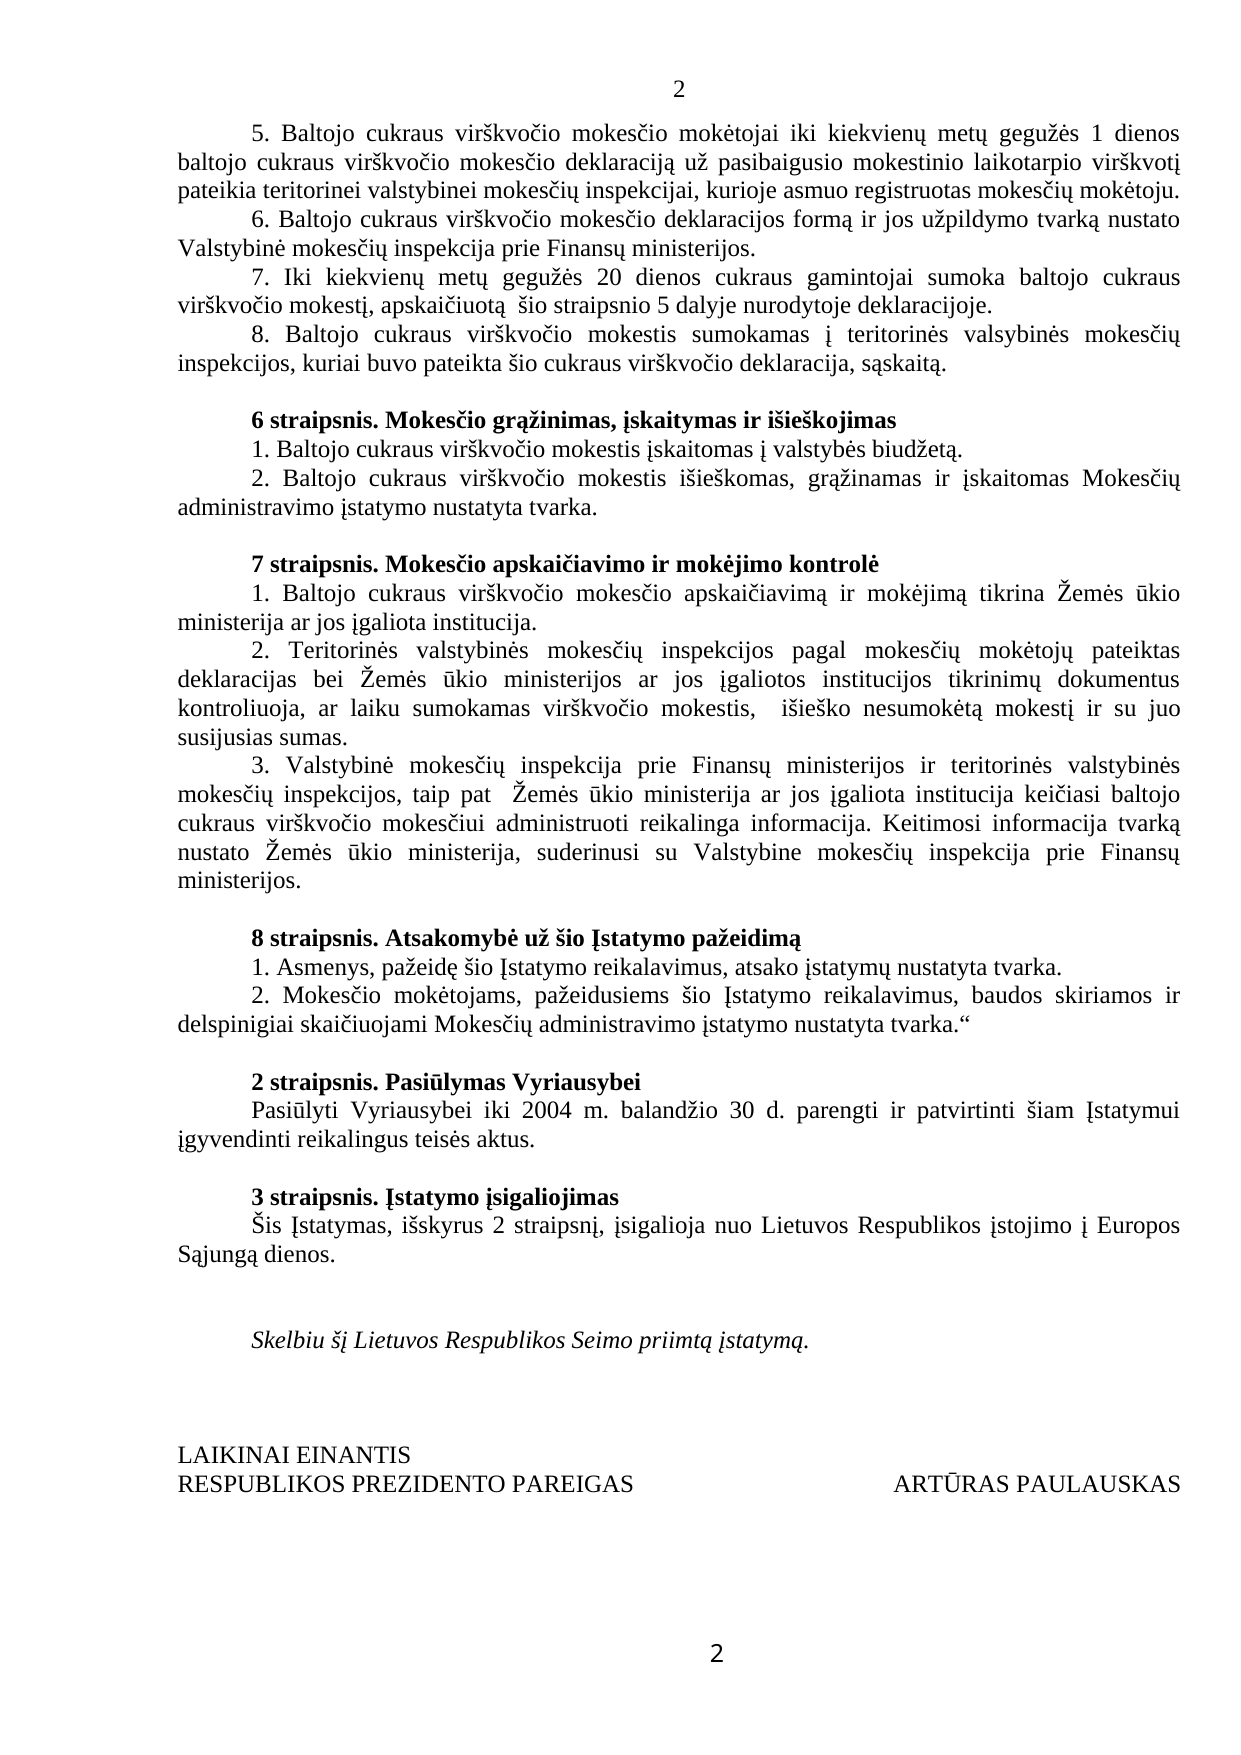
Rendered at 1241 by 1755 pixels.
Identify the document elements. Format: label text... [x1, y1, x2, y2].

text 2 straipsnis. Pasiūlymas Vyriausybei [177, 1067, 1181, 1096]
text 5. Baltojo cukraus virškvočio mokesčio mokėtojai iki kiekvienų metų gegužės 1 dienos baltojo cukraus virškvočio mokesčio deklaraciją už pasibaigusio mokestinio laikotarpio virškvotį pateikia teritorinei valstybinei mokesčių inspekcijai, kurioje asmuo registruotas mokesčių mokėtoju. [177, 118, 1181, 204]
text 3 straipsnis. Įstatymo įsigaliojimas [177, 1182, 1181, 1211]
text 1. Baltojo cukraus virškvočio mokesčio apskaičiavimą ir mokėjimą tikrina Žemės ūkio ministerija ar jos įgaliota institucija. [177, 578, 1181, 636]
text 6 straipsnis. Mokesčio grąžinimas, įskaitymas ir išieškojimas [177, 406, 1181, 434]
text 1. Asmenys, pažeidę šio Įstatymo reikalavimus, atsako įstatymų nustatyta tvarka. [177, 952, 1181, 981]
text 2. Teritorinės valstybinės mokesčių inspekcijos pagal mokesčių mokėtojų pateiktas deklaracijas bei Žemės ūkio ministerijos ar jos įgaliotos institucijos tikrinimų dokumentus kontroliuoja, ar laiku sumokamas virškvočio mokestis, išieško nesumokėtą mokestį ir su juo susijusias sumas. [177, 636, 1181, 751]
text 7. Iki kiekvienų metų gegužės 20 dienos cukraus gamintojai sumoka baltojo cukraus virškvočio mokestį, apskaičiuotą šio straipsnio 5 dalyje nurodytoje deklaracijoje. [177, 262, 1181, 319]
text 6. Baltojo cukraus virškvočio mokesčio deklaracijos formą ir jos užpildymo tvarką nustato Valstybinė mokesčių inspekcija prie Finansų ministerijos. [177, 204, 1181, 262]
text Šis Įstatymas, išskyrus 2 straipsnį, įsigalioja nuo Lietuvos Respublikos įstojimo į Europos Sąjungą dienos. [177, 1211, 1181, 1268]
text 1. Baltojo cukraus virškvočio mokestis įskaitomas į valstybės biudžetą. [177, 434, 1181, 463]
text 8. Baltojo cukraus virškvočio mokestis sumokamas į teritorinės valsybinės mokesčių inspekcijos, kuriai buvo pateikta šio cukraus virškvočio deklaracija, sąskaitą. [177, 319, 1181, 377]
text Skelbiu šį Lietuvos Respublikos Seimo priimtą įstatymą. [177, 1326, 1181, 1354]
text Pasiūlyti Vyriausybei iki 2004 m. balandžio 30 d. parengti ir patvirtinti šiam Įstatymui įgyvendinti reikalingus teisės aktus. [177, 1096, 1181, 1153]
text 7 straipsnis. Mokesčio apskaičiavimo ir mokėjimo kontrolė [177, 549, 1181, 578]
text 2. Baltojo cukraus virškvočio mokestis išieškomas, grąžinamas ir įskaitomas Mokesčių administravimo įstatymo nustatyta tvarka. [177, 463, 1181, 521]
text LAIKINAI EINANTIS [177, 1441, 1181, 1469]
text 8 straipsnis. Atsakomybė už šio Įstatymo pažeidimą [177, 923, 1181, 952]
text RESPUBLIKOS PREZIDENTO PAREIGAS ARTŪRAS PAULAUSKAS [177, 1469, 1181, 1498]
text 3. Valstybinė mokesčių inspekcija prie Finansų ministerijos ir teritorinės valstybinės mokesčių inspekcijos, taip pat Žemės ūkio ministerija ar jos įgaliota institucija keičiasi baltojo cukraus virškvočio mokesčiui administruoti reikalinga informacija. Keitimosi informacija tvarką nustato Žemės ūkio ministerija, suderinusi su Valstybine mokesčių inspekcija prie Finansų ministerijos. [177, 751, 1181, 894]
text 2. Mokesčio mokėtojams, pažeidusiems šio Įstatymo reikalavimus, baudos skiriamos ir delspinigiai skaičiuojami Mokesčių administravimo įstatymo nustatyta tvarka.“ [177, 981, 1181, 1038]
